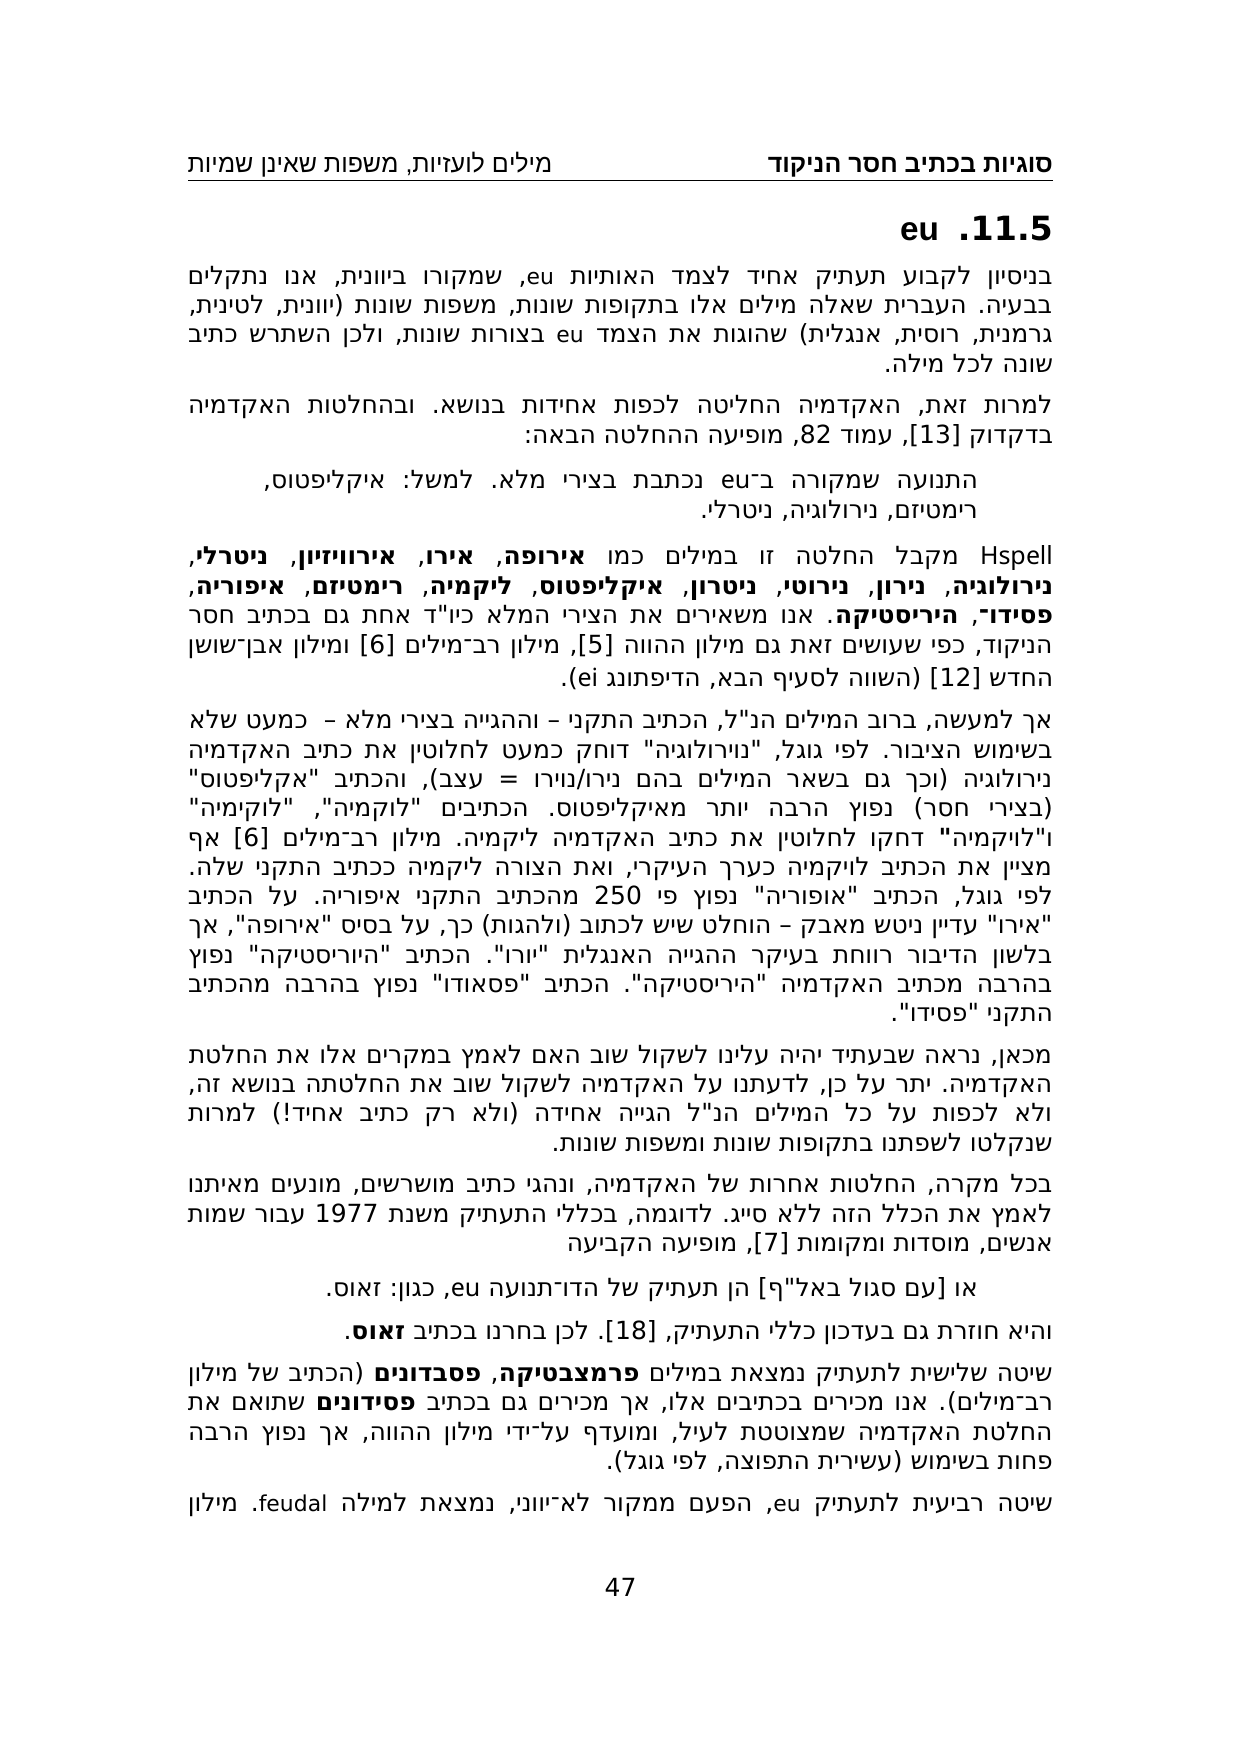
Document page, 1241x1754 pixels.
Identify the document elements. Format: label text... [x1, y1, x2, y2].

text שיטה שלישית לתעתיק נמצאת במילים פרמצבטיקה, פסבדונים (הכתיב של מילון רב־מילים). אנו מכירים בכתיבים אלו, אך מכירים גם בכתיב פסידונים שתואם את החלטת האקדמיה שמצוטטת לעיל, ומועדף על־ידי מילון ההווה, אך נפוץ הרבה פחות בשימוש (עשירית התפוצה, לפי גוגל). [187, 1358, 1053, 1475]
text בכל מקרה, החלטות אחרות של האקדמיה, ונהגי כתיב מושרשים, מונעים מאיתנו לאמץ את הכלל הזה ללא סייג. לדוגמה, בכללי התעתיק משנת 1977 עבור שמות אנשים, מוסדות ומקומות [7], מופיעה הקביעה [187, 1170, 1053, 1257]
text שיטה רביעית לתעתיק eu, הפעם ממקור לא־יווני, נמצאת למילה feudal. מילון ההווה ומילון רב־מילים מסכימים על כתיב מנוקד פאודל (צירי חסר בפ"א, וחולם), אך מסיבה לא ברורה לנו רב־מילים מוסיף יו"ד לכתיב חסר הניקוד: "פיאודל". אנו בחרנו את הכתיב של מילון ההווה. [187, 1488, 1053, 1517]
text אך למעשה, ברוב המילים הנ"ל, הכתיב התקני – וההגייה בצירי מלא – כמעט שלא בשימוש הציבור. לפי גוגל, "נוירולוגיה" דוחק כמעט לחלוטין את כתיב האקדמיה נירולוגיה (וכך גם בשאר המילים בהם נירו/נוירו = עצב), והכתיב "אקליפטוס" (בצירי חסר) נפוץ הרבה יותר מאיקליפטוס. הכתיבים "לוקמיה", "לוקימיה" ו"לויקמיה" דחקו לחלוטין את כתיב האקדמיה ליקמיה. מילון רב־מילים [6] אף מציין את הכתיב לויקמיה כערך העיקרי, ואת הצורה ליקמיה ככתיב התקני שלה. לפי גוגל, הכתיב "אופוריה" נפוץ פי 250 מהכתיב התקני איפוריה. על הכתיב "אירו" עדיין ניטש מאבק – הוחלט שיש לכתוב (ולהגות) כך, על בסיס "אירופה", אך בלשון הדיבור רווחת בעיקר ההגייה האנגלית "יורו". הכתיב "היוריסטיקה" נפוץ בהרבה מכתיב האקדמיה "היריסטיקה". הכתיב "פסאודו" נפוץ בהרבה מהכתיב התקני "פסידו". [187, 706, 1053, 1028]
text מכאן, נראה שבעתיד יהיה עלינו לשקול שוב האם לאמץ במקרים אלו את החלטת האקדמיה. יתר על כן, לדעתנו על האקדמיה לשקול שוב את החלטתה בנושא זה, ולא לכפות על כל המילים הנ"ל הגייה אחידה (ולא רק כתיב אחיד!) למרות שנקלטו לשפתנו בתקופות שונות ומשפות שונות. [187, 1040, 1053, 1157]
text או [עם סגול באל"ף] הן תעתיק של הדו־תנועה eu, כגון: זאוס. [262, 1270, 978, 1304]
text למרות זאת, האקדמיה החליטה לכפות אחידות בנושא. ובהחלטות האקדמיה בדקדוק [13], עמוד 82, מופיעה ההחלטה הבאה: [187, 391, 1053, 449]
text Hspell מקבל החלטה זו במילים כמו אירופה, אירו, אירוויזיון, ניטרלי, נירולוגיה, נירון, נירוטי, ניטרון, איקליפטוס, ליקמיה, רימטיזם, איפוריה, פסידו־, היריסטיקה. אנו משאירים את הצירי המלא כיו"ד אחת גם בכתיב חסר הניקוד, כפי שעושים זאת גם מילון ההווה [5], מילון רב־מילים [6] ומילון אבן־שושן החדש [12] (השווה לסעיף הבא, הדיפתונג ei). [187, 537, 1053, 693]
subtitle eu [187, 210, 1053, 248]
text התנועה שמקורה ב־eu נכתבת בצירי מלא. למשל: איקליפטוס, רימטיזם, נירולוגיה, ניטרלי. [262, 462, 978, 525]
text והיא חוזרת גם בעדכון כללי התעתיק, [18]. לכן בחרנו בכתיב זאוס. [187, 1316, 1053, 1346]
text בניסיון לקבוע תעתיק אחיד לצמד האותיות eu, שמקורו ביוונית, אנו נתקלים בבעיה. העברית שאלה מילים אלו בתקופות שונות, משפות שונות (יוונית, לטינית, גרמנית, רוסית, אנגלית) שהוגות את הצמד eu בצורות שונות, ולכן השתרש כתיב שונה לכל מילה. [187, 261, 1053, 378]
